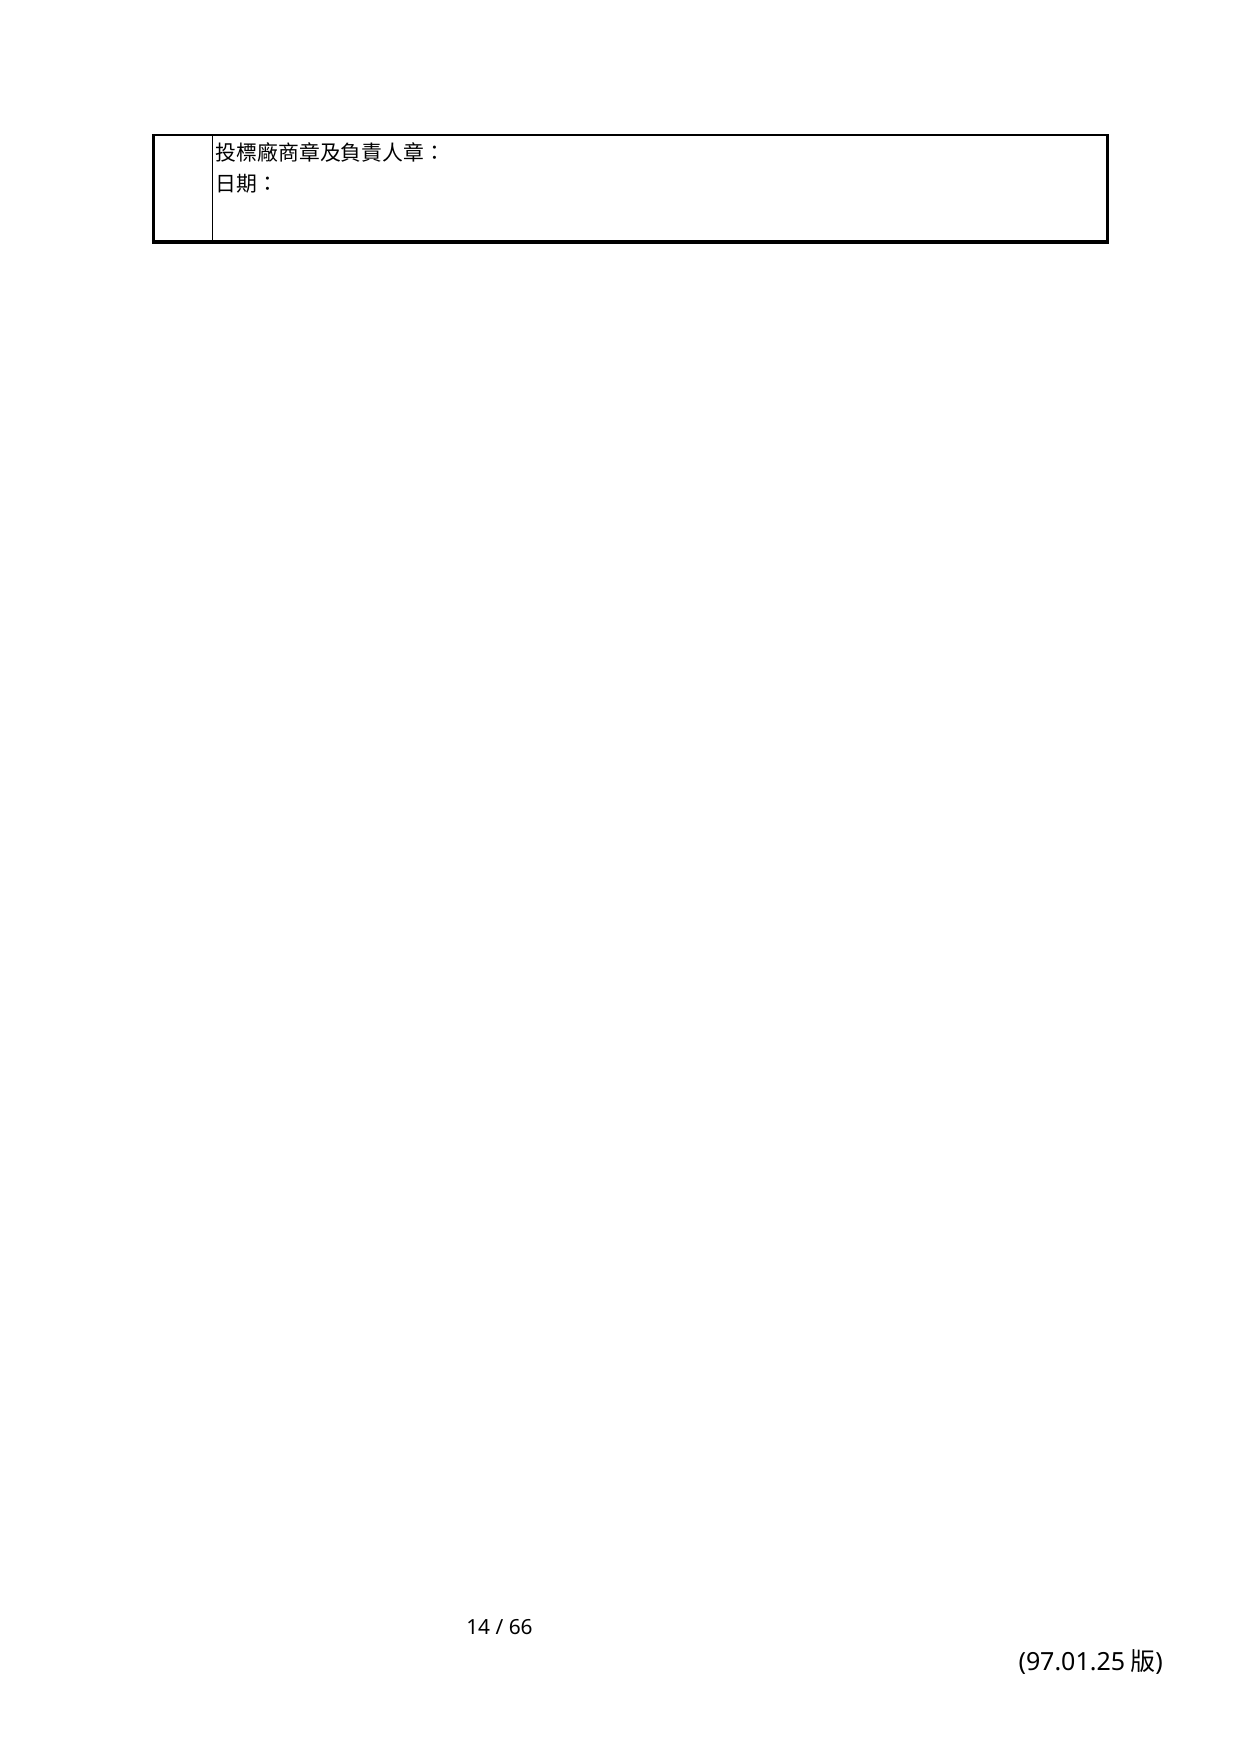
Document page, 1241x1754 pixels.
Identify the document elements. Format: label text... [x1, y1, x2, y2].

table_cell 投標廠商章及負責人章： 日期： [213, 136, 1106, 240]
table_cell [155, 136, 212, 240]
